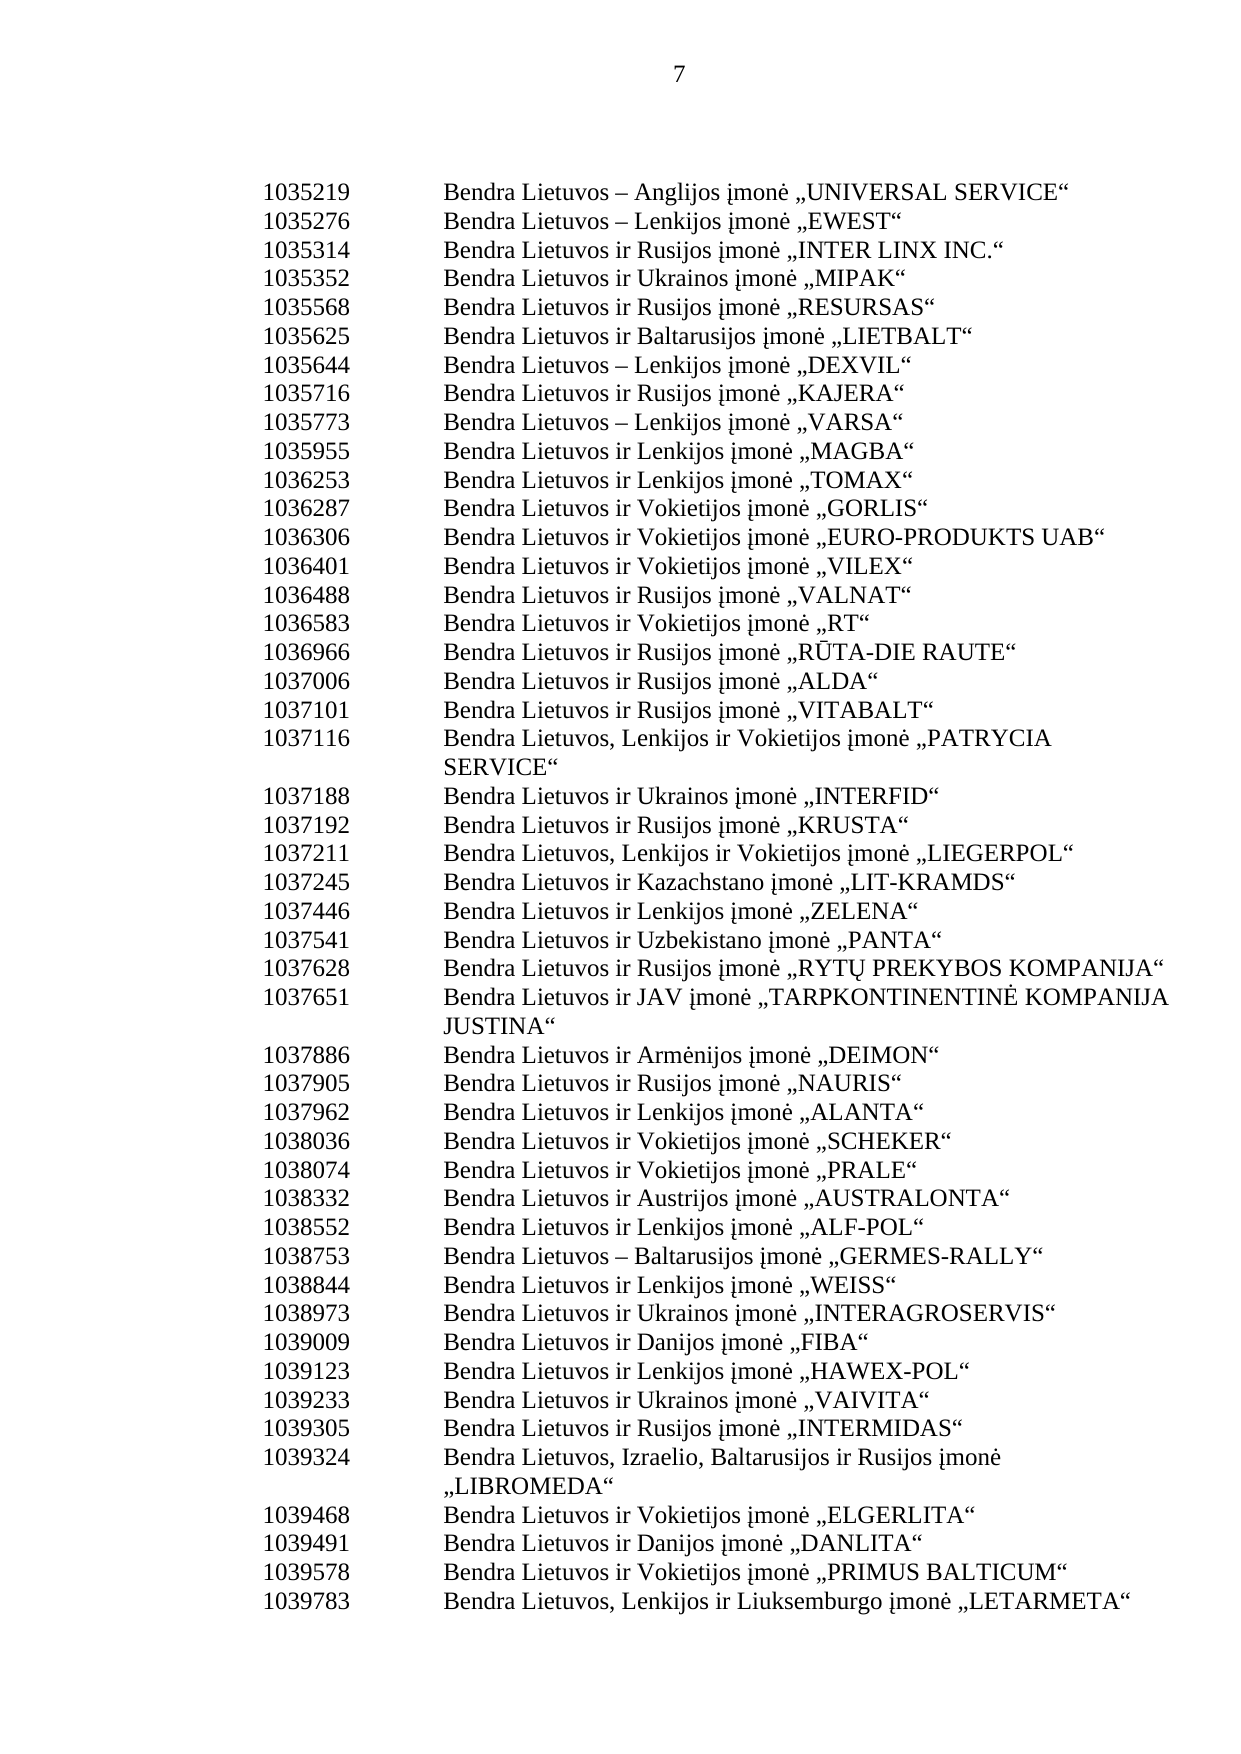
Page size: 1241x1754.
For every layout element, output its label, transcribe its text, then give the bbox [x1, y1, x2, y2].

table_cell 1036488 [177, 580, 432, 608]
table_cell Bendra Lietuvos ir Vokietijos įmonė „EURO-PRODUKTS UAB“ [432, 522, 1181, 551]
table_cell 1038074 [177, 1155, 432, 1183]
table_cell 1037905 [177, 1069, 432, 1097]
table_cell Bendra Lietuvos ir Austrijos įmonė „AUSTRALONTA“ [432, 1184, 1181, 1212]
table_cell 1037446 [177, 896, 432, 925]
table_cell Bendra Lietuvos ir Rusijos įmonė „RESURSAS“ [432, 292, 1181, 321]
table_cell Bendra Lietuvos ir Armėnijos įmonė „DEIMON“ [432, 1040, 1181, 1068]
table_cell Bendra Lietuvos ir Rusijos įmonė „ALDA“ [432, 666, 1181, 695]
table_cell Bendra Lietuvos ir Lenkijos įmonė „ALANTA“ [432, 1097, 1181, 1126]
table_cell 1038844 [177, 1270, 432, 1298]
table_cell 1039491 [177, 1529, 432, 1557]
table_cell Bendra Lietuvos ir Rusijos įmonė „KRUSTA“ [432, 810, 1181, 838]
table_cell 1039578 [177, 1557, 432, 1586]
table_cell 1037628 [177, 954, 432, 982]
table_cell 1035716 [177, 379, 432, 407]
table_cell 1036306 [177, 522, 432, 551]
table_cell 1037006 [177, 666, 432, 695]
table_cell Bendra Lietuvos ir Uzbekistano įmonė „PANTA“ [432, 925, 1181, 953]
table_cell 1037962 [177, 1097, 432, 1126]
table_cell Bendra Lietuvos ir Vokietijos įmonė „PRALE“ [432, 1155, 1181, 1183]
table_cell Bendra Lietuvos ir Rusijos įmonė „RYTŲ PREKYBOS KOMPANIJA“ [432, 954, 1181, 982]
table_cell 1037188 [177, 781, 432, 810]
table_cell 1035644 [177, 350, 432, 378]
table_cell Bendra Lietuvos ir Lenkijos įmonė „ALF-POL“ [432, 1212, 1181, 1241]
table_cell Bendra Lietuvos, Lenkijos ir Vokietijos įmonė „PATRYCIA SERVICE“ [432, 724, 1181, 781]
table_cell 1035314 [177, 235, 432, 263]
table_cell 1036287 [177, 494, 432, 522]
table_cell 1037541 [177, 925, 432, 953]
table_cell 1039233 [177, 1385, 432, 1413]
table_cell 1038036 [177, 1126, 432, 1155]
table_cell Bendra Lietuvos ir Rusijos įmonė „KAJERA“ [432, 379, 1181, 407]
table_cell 1035625 [177, 321, 432, 350]
table_cell Bendra Lietuvos ir Ukrainos įmonė „MIPAK“ [432, 264, 1181, 292]
table_cell 1038973 [177, 1299, 432, 1327]
table_cell 1037211 [177, 839, 432, 867]
table_cell Bendra Lietuvos ir Danijos įmonė „DANLITA“ [432, 1529, 1181, 1557]
table_cell 1038552 [177, 1212, 432, 1241]
table_cell 1037101 [177, 695, 432, 723]
table_cell 1039324 [177, 1442, 432, 1500]
table_cell 1035276 [177, 206, 432, 235]
table_cell Bendra Lietuvos – Lenkijos įmonė „DEXVIL“ [432, 350, 1181, 378]
table_cell Bendra Lietuvos ir Baltarusijos įmonė „LIETBALT“ [432, 321, 1181, 350]
table_cell Bendra Lietuvos, Lenkijos ir Liuksemburgo įmonė „LETARMETA“ [432, 1586, 1181, 1615]
table_cell 1035219 [177, 177, 432, 206]
table_cell 1037116 [177, 724, 432, 781]
table_cell Bendra Lietuvos ir Lenkijos įmonė „ZELENA“ [432, 896, 1181, 925]
table_cell Bendra Lietuvos ir Rusijos įmonė „NAURIS“ [432, 1069, 1181, 1097]
table_cell Bendra Lietuvos ir Ukrainos įmonė „INTERFID“ [432, 781, 1181, 810]
table_cell 1036583 [177, 609, 432, 637]
table_cell 1037245 [177, 867, 432, 896]
table_cell 1039783 [177, 1586, 432, 1615]
table_cell Bendra Lietuvos ir Vokietijos įmonė „RT“ [432, 609, 1181, 637]
table_cell Bendra Lietuvos ir Vokietijos įmonė „GORLIS“ [432, 494, 1181, 522]
table_cell Bendra Lietuvos ir JAV įmonė „TARPKONTINENTINĖ KOMPANIJA JUSTINA“ [432, 982, 1181, 1040]
table_cell 1035955 [177, 436, 432, 465]
table_cell 1038753 [177, 1241, 432, 1270]
table_cell 1039468 [177, 1500, 432, 1528]
table_cell Bendra Lietuvos – Baltarusijos įmonė „GERMES-RALLY“ [432, 1241, 1181, 1270]
table_cell Bendra Lietuvos ir Rusijos įmonė „VALNAT“ [432, 580, 1181, 608]
table_cell 1036401 [177, 551, 432, 580]
table_cell Bendra Lietuvos ir Lenkijos įmonė „MAGBA“ [432, 436, 1181, 465]
table_cell Bendra Lietuvos, Lenkijos ir Vokietijos įmonė „LIEGERPOL“ [432, 839, 1181, 867]
table_cell 1036253 [177, 465, 432, 493]
table_cell Bendra Lietuvos ir Vokietijos įmonė „VILEX“ [432, 551, 1181, 580]
table_cell Bendra Lietuvos ir Lenkijos įmonė „TOMAX“ [432, 465, 1181, 493]
table_cell Bendra Lietuvos ir Vokietijos įmonė „ELGERLITA“ [432, 1500, 1181, 1528]
table_cell Bendra Lietuvos – Lenkijos įmonė „VARSA“ [432, 407, 1181, 436]
table_cell Bendra Lietuvos ir Kazachstano įmonė „LIT-KRAMDS“ [432, 867, 1181, 896]
table_cell 1039305 [177, 1414, 432, 1442]
table_cell Bendra Lietuvos ir Rusijos įmonė „INTERMIDAS“ [432, 1414, 1181, 1442]
table_cell Bendra Lietuvos ir Vokietijos įmonė „PRIMUS BALTICUM“ [432, 1557, 1181, 1586]
table_cell 1037886 [177, 1040, 432, 1068]
table_cell 1037651 [177, 982, 432, 1040]
table_cell 1035568 [177, 292, 432, 321]
table_cell 1039123 [177, 1356, 432, 1385]
table_cell Bendra Lietuvos – Anglijos įmonė „UNIVERSAL SERVICE“ [432, 177, 1181, 206]
table_cell Bendra Lietuvos ir Ukrainos įmonė „VAIVITA“ [432, 1385, 1181, 1413]
table_cell 1039009 [177, 1327, 432, 1356]
table_cell Bendra Lietuvos ir Rusijos įmonė „INTER LINX INC.“ [432, 235, 1181, 263]
table_cell Bendra Lietuvos ir Ukrainos įmonė „INTERAGROSERVIS“ [432, 1299, 1181, 1327]
table_cell 1036966 [177, 637, 432, 666]
table_cell 1035773 [177, 407, 432, 436]
table_cell Bendra Lietuvos ir Danijos įmonė „FIBA“ [432, 1327, 1181, 1356]
table_cell 1035352 [177, 264, 432, 292]
table_cell Bendra Lietuvos ir Rusijos įmonė „VITABALT“ [432, 695, 1181, 723]
table_cell Bendra Lietuvos ir Rusijos įmonė „RŪTA-DIE RAUTE“ [432, 637, 1181, 666]
table_cell Bendra Lietuvos – Lenkijos įmonė „EWEST“ [432, 206, 1181, 235]
table_cell Bendra Lietuvos ir Lenkijos įmonė „WEISS“ [432, 1270, 1181, 1298]
table_cell 1038332 [177, 1184, 432, 1212]
table_cell Bendra Lietuvos, Izraelio, Baltarusijos ir Rusijos įmonė „LIBROMEDA“ [432, 1442, 1181, 1500]
table_cell Bendra Lietuvos ir Vokietijos įmonė „SCHEKER“ [432, 1126, 1181, 1155]
table_cell 1037192 [177, 810, 432, 838]
table_cell Bendra Lietuvos ir Lenkijos įmonė „HAWEX-POL“ [432, 1356, 1181, 1385]
